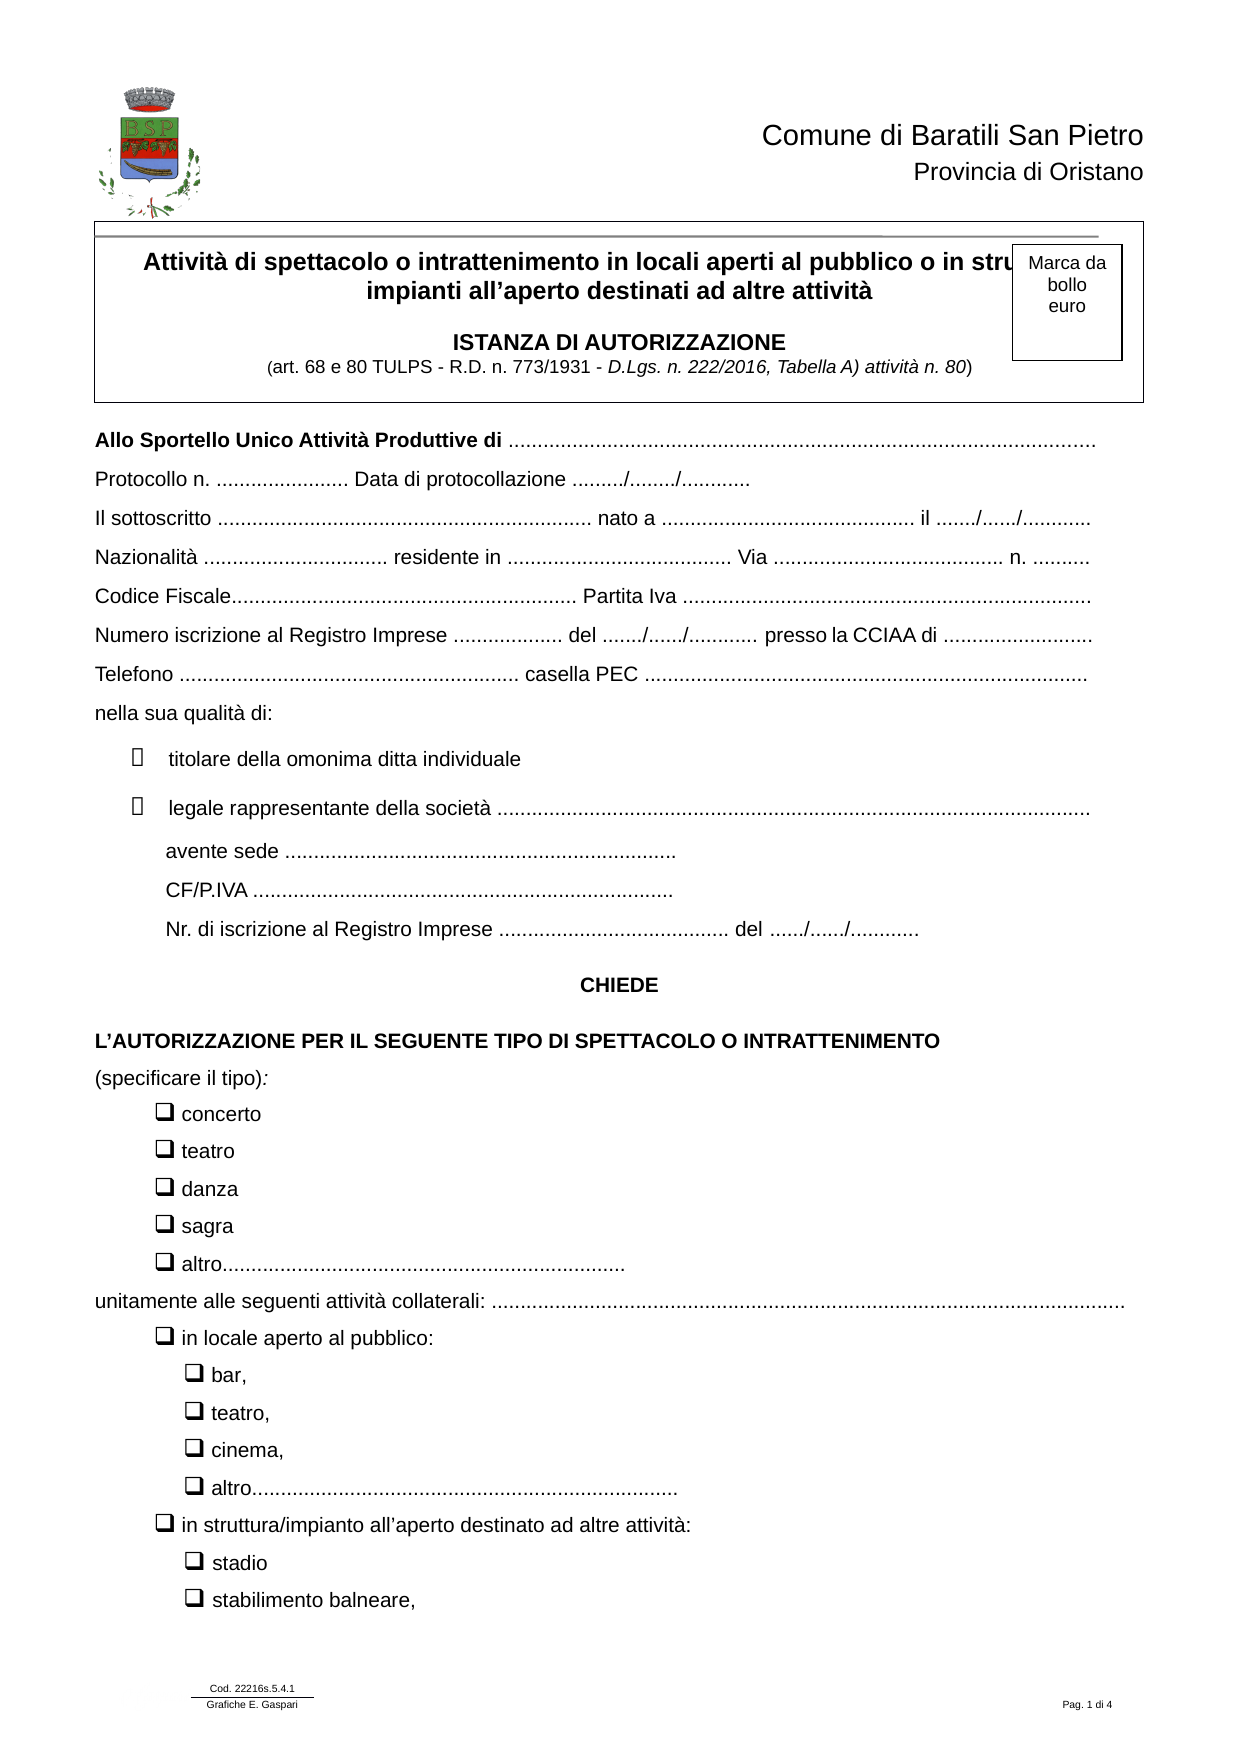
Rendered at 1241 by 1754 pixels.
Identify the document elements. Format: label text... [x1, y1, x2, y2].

text  titolare della omonima ditta individuale [130, 739, 1144, 773]
text Il sottoscritto ................................................................. nato a ............................................ il ......./....../............ [94, 506, 1144, 530]
text Numero iscrizione al Registro Imprese ................... del ......./....../............ presso la CCIAA di .......................... [94, 623, 1144, 647]
text CF/P.IVA ......................................................................... [165, 878, 1144, 902]
text Comune di Baratili San Pietro [200, 118, 1144, 152]
text Nr. di iscrizione al Registro Imprese ........................................ del ....../....../............ [165, 917, 1144, 941]
text CHIEDE [94, 973, 1144, 997]
text Allo Sportello Unico Attività Produttive di [94, 428, 1144, 452]
picture [98, 87, 200, 219]
text L’AUTORIZZAZIONE PER IL SEGUENTE TIPO DI SPETTACOLO O INTRATTENIMENTO [94, 1029, 1144, 1053]
text  legale rappresentante della società ....................................................................................................... [130, 789, 1144, 823]
text  bar, [183, 1363, 1144, 1388]
text (specificare il tipo): [94, 1065, 1144, 1089]
text  stadio [183, 1551, 1144, 1576]
text  teatro [153, 1139, 1144, 1164]
text  in struttura/impianto all’aperto destinato ad altre attività: [153, 1513, 1144, 1538]
text  cinema, [183, 1438, 1144, 1463]
text  danza [153, 1177, 1144, 1202]
text Codice Fiscale............................................................ Partita Iva ....................................................................... [94, 584, 1144, 608]
text Protocollo n. ....................... Data di protocollazione ........./......../............ [94, 467, 1144, 491]
text nella sua qualità di: [94, 700, 1144, 724]
text  stabilimento balneare, [183, 1588, 1144, 1613]
table_header Attività di spettacolo o intrattenimento in locali aperti al pubblico o in strutture e impianti all’aperto destinati ad altre attività ISTANZA DI AUTORIZZAZIONE (art. 68 e 80 TULPS - R.D. n. 773/1931 - D.Lgs. n. 222/2016, Tabella A) attività n. 80) [95, 222, 1143, 402]
text Nazionalità ................................ residente in ....................................... Via ........................................ n. .......... [94, 545, 1144, 569]
text Provincia di Oristano [200, 157, 1144, 185]
text  teatro, [183, 1401, 1144, 1426]
text  sagra [153, 1214, 1144, 1239]
text avente sede .................................................................... [165, 839, 1144, 863]
text  in locale aperto al pubblico: [153, 1326, 1144, 1351]
text  altro.......................................................................... [183, 1476, 1144, 1501]
text  altro...................................................................... [153, 1252, 1144, 1277]
text  concerto [153, 1102, 1144, 1127]
text unitamente alle seguenti attività collaterali: .............................................................................................................. [94, 1289, 1144, 1313]
text Telefono ........................................................... casella PEC ............................................................................. [94, 661, 1144, 685]
